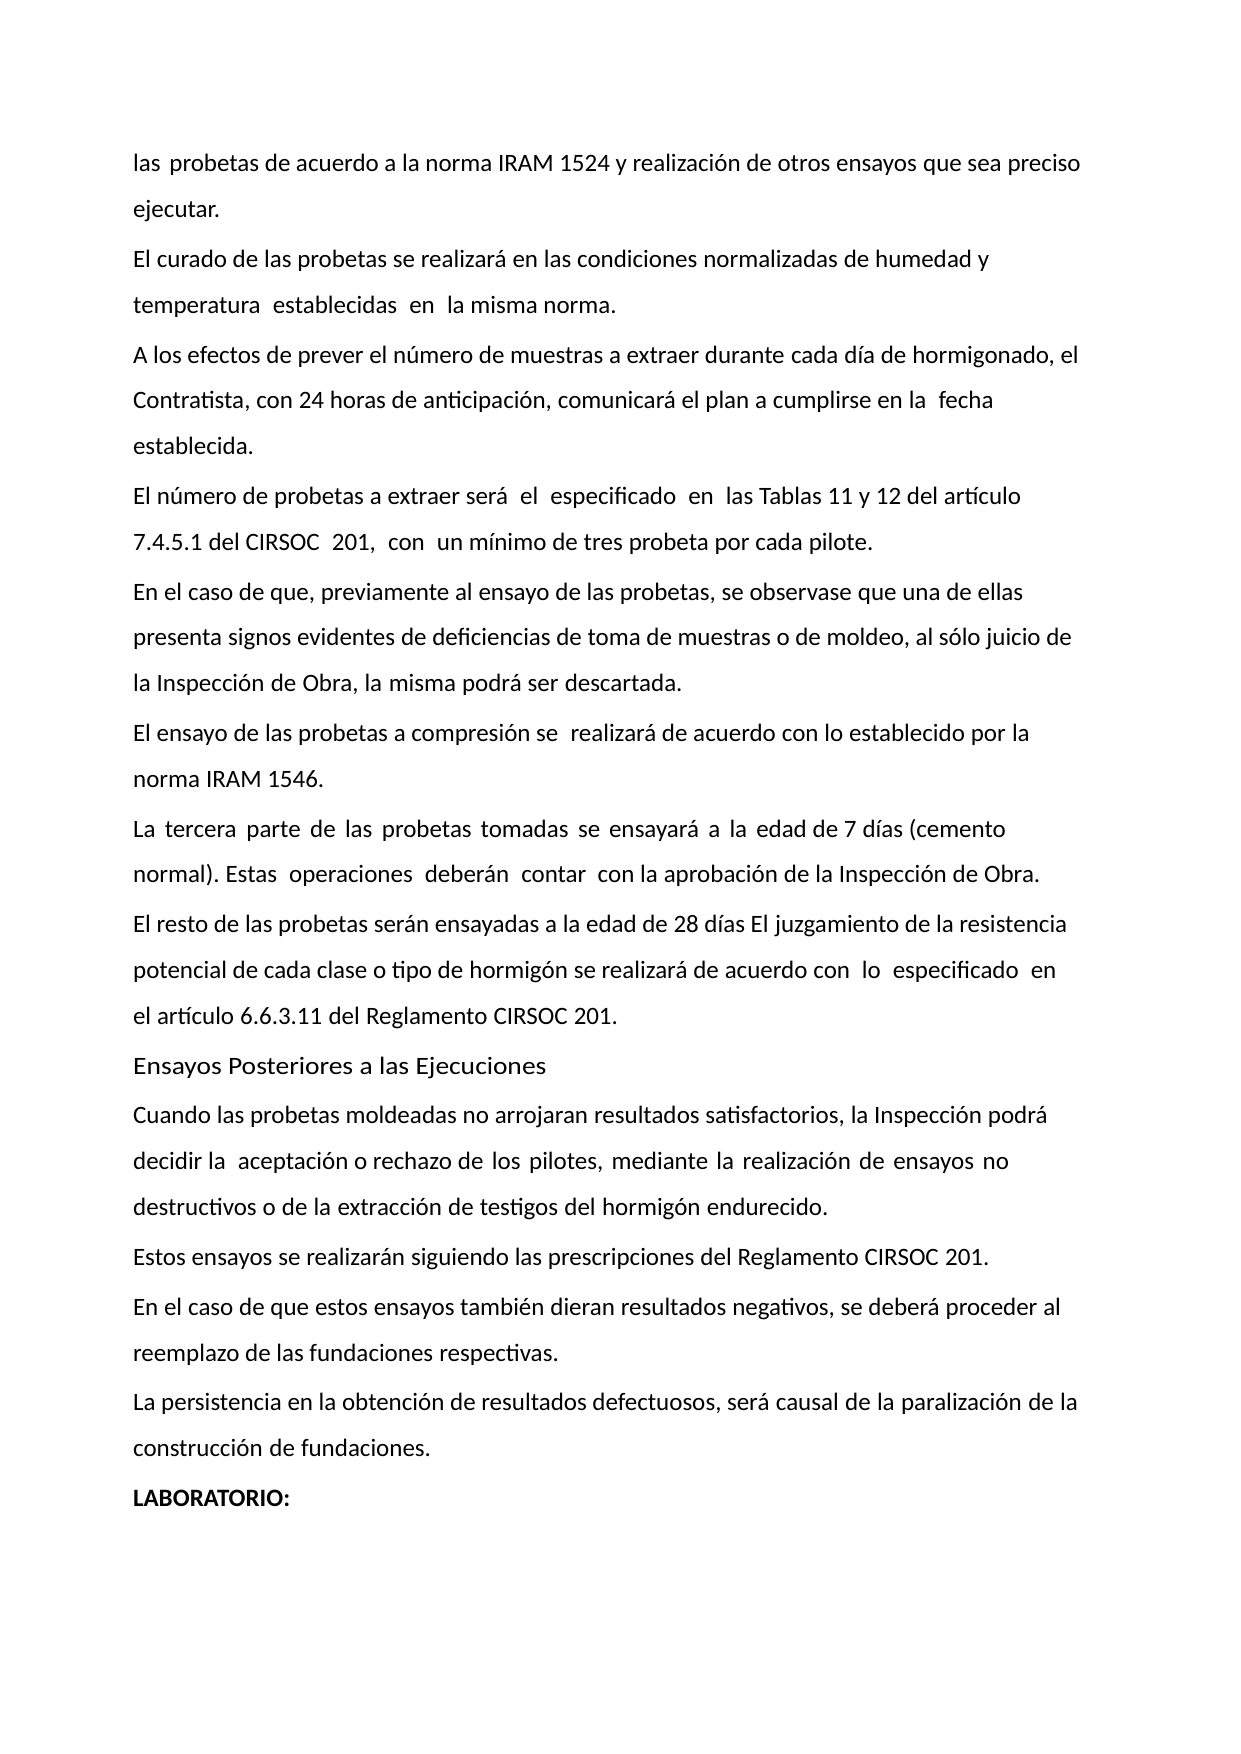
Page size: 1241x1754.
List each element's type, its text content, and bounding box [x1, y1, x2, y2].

text las probetas de acuerdo a la norma IRAM 1524 y realización de otros ensayos que sea preciso ejecutar. [133, 148, 1137, 224]
text En el caso de que estos ensayos también dieran resultados negativos, se deberá proceder al reemplazo de las fundaciones respectivas. [133, 1291, 1083, 1367]
text El número de probetas a extraer será el especificado en las Tablas 11 y 12 del artículo 7.4.5.1 del CIRSOC 201, con un mínimo de tres probeta por cada pilote. [133, 480, 1083, 556]
text La persistencia en la obtención de resultados defectuosos, será causal de la paralización de la construcción de fundaciones. [133, 1387, 1137, 1463]
text La tercera parte de las probetas tomadas se ensayará a la edad de 7 días (cemento normal). Estas operaciones deberán contar con la aprobación de la Inspección de Obra. [133, 813, 1083, 889]
text Ensayos Posteriores a las Ejecuciones [133, 1050, 1137, 1080]
text LABORATORIO: [133, 1482, 1137, 1513]
text El resto de las probetas serán ensayadas a la edad de 28 días El juzgamiento de la resistencia potencial de cada clase o tipo de hormigón se realizará de acuerdo con lo especificado en el artículo 6.6.3.11 del Reglamento CIRSOC 201. [133, 908, 1083, 1030]
text En el caso de que, previamente al ensayo de las probetas, se observase que una de ellas presenta signos evidentes de deficiencias de toma de muestras o de moldeo, al sólo juicio de la Inspección de Obra, la misma podrá ser descartada. [133, 576, 1083, 698]
text A los efectos de prever el número de muestras a extraer durante cada día de hormigonado, el Contratista, con 24 horas de anticipación, comunicará el plan a cumplirse en la fecha establecida. [133, 339, 1083, 461]
text El curado de las probetas se realizará en las condiciones normalizadas de humedad y temperatura establecidas en la misma norma. [133, 243, 1083, 319]
text Cuando las probetas moldeadas no arrojaran resultados satisfactorios, la Inspección podrá decidir la aceptación o rechazo de los pilotes, mediante la realización de ensayos no destructivos o de la extracción de testigos del hormigón endurecido. [133, 1100, 1083, 1222]
text Estos ensayos se realizarán siguiendo las prescripciones del Reglamento CIRSOC 201. [133, 1241, 1083, 1272]
text El ensayo de las probetas a compresión se realizará de acuerdo con lo establecido por la norma IRAM 1546. [133, 717, 1083, 793]
